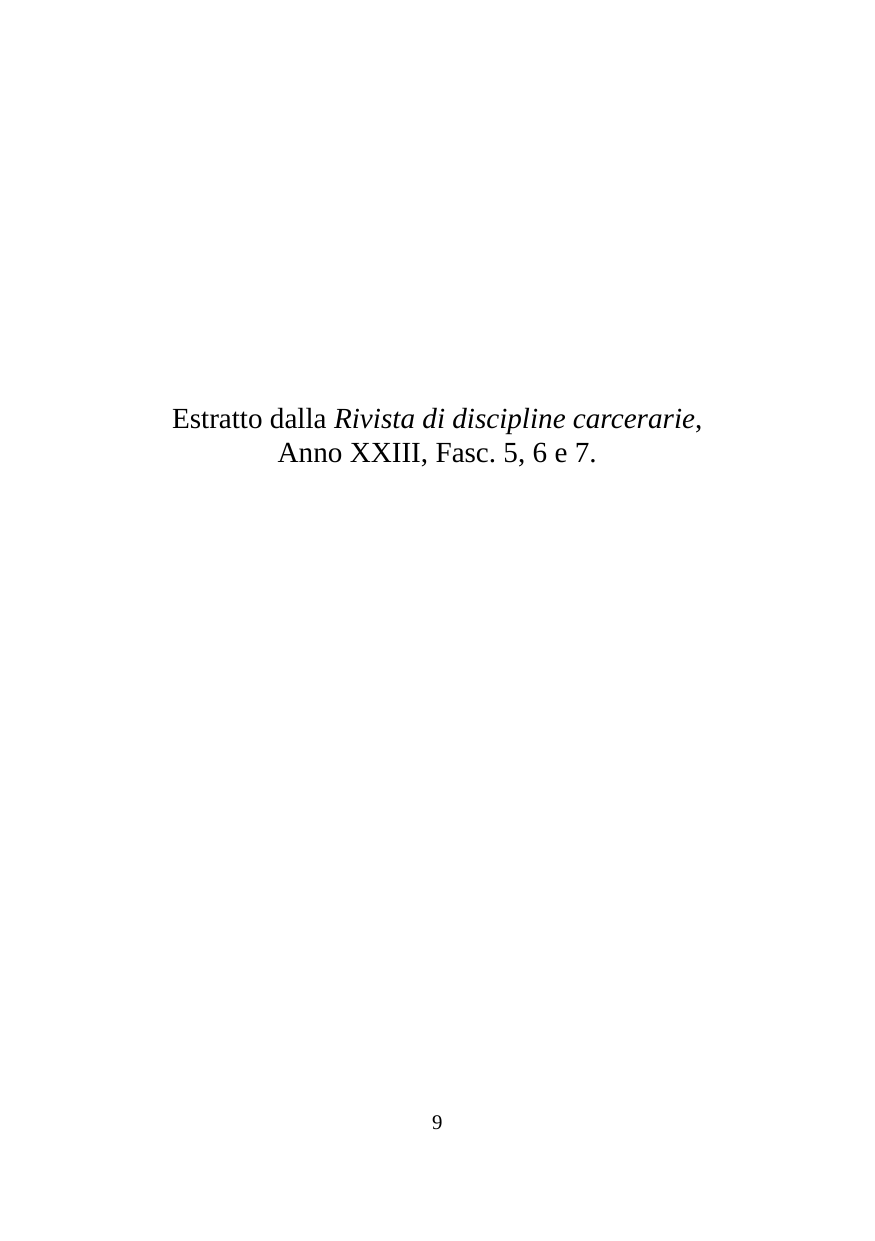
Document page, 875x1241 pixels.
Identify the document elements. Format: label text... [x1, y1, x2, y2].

text Estratto dalla Rivista di discipline carcerarie, Anno XXIII, Fasc. 5, 6 e 7. [106, 402, 768, 469]
